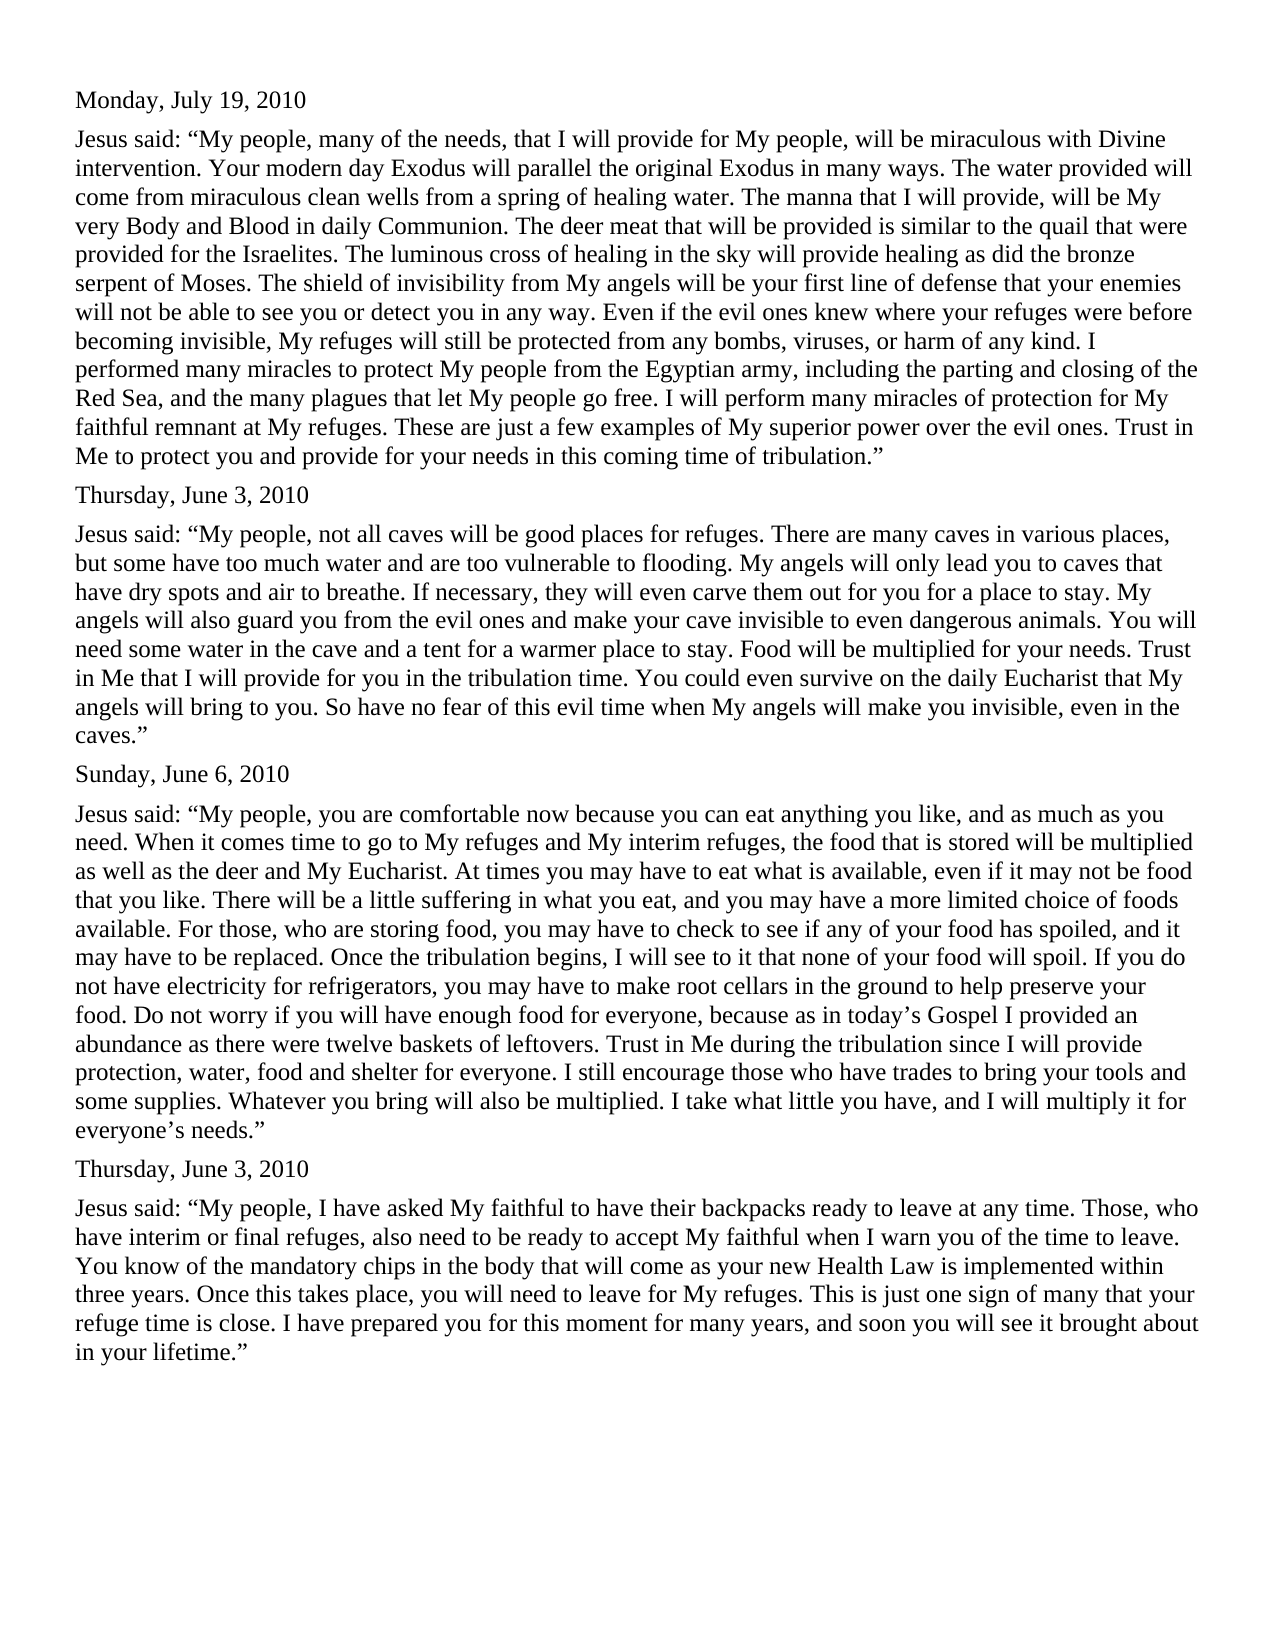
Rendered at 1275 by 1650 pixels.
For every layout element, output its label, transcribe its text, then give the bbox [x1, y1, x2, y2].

text Jesus said: “My people, you are comfortable now because you can eat anything you like, and as much as you need. When it comes time to go to My refuges and My interim refuges, the food that is stored will be multiplied as well as the deer and My Eucharist. At times you may have to eat what is available, even if it may not be food that you like. There will be a little suffering in what you eat, and you may have a more limited choice of foods available. For those, who are storing food, you may have to check to see if any of your food has spoiled, and it may have to be replaced. Once the tribulation begins, I will see to it that none of your food will spoil. If you do not have electricity for refrigerators, you may have to make root cellars in the ground to help preserve your food. Do not worry if you will have enough food for everyone, because as in today’s Gospel I provided an abundance as there were twelve baskets of leftovers. Trust in Me during the tribulation since I will provide protection, water, food and shelter for everyone. I still encourage those who have trades to bring your tools and some supplies. Whatever you bring will also be multiplied. I take what little you have, and I will multiply it for everyone’s needs.” [75, 799, 1200, 1144]
text Monday, July 19, 2010 [75, 85, 1200, 114]
text Sunday, June 6, 2010 [75, 759, 1200, 788]
text Jesus said: “My people, many of the needs, that I will provide for My people, will be miraculous with Divine intervention. Your modern day Exodus will parallel the original Exodus in many ways. The water provided will come from miraculous clean wells from a spring of healing water. The manna that I will provide, will be My very Body and Blood in daily Communion. The deer meat that will be provided is similar to the quail that were provided for the Israelites. The luminous cross of healing in the sky will provide healing as did the bronze serpent of Moses. The shield of invisibility from My angels will be your first line of defense that your enemies will not be able to see you or detect you in any way. Even if the evil ones knew where your refuges were before becoming invisible, My refuges will still be protected from any bombs, viruses, or harm of any kind. I performed many miracles to protect My people from the Egyptian army, including the parting and closing of the Red Sea, and the many plagues that let My people go free. I will perform many miracles of protection for My faithful remnant at My refuges. These are just a few examples of My superior power over the evil ones. Trust in Me to protect you and provide for your needs in this coming time of tribulation.” [75, 124, 1200, 469]
text Thursday, June 3, 2010 [75, 1154, 1200, 1183]
text Jesus said: “My people, not all caves will be good places for refuges. There are many caves in various places, but some have too much water and are too vulnerable to flooding. My angels will only lead you to caves that have dry spots and air to breathe. If necessary, they will even carve them out for you for a place to stay. My angels will also guard you from the evil ones and make your cave invisible to even dangerous animals. You will need some water in the cave and a tent for a warmer place to stay. Food will be multiplied for your needs. Trust in Me that I will provide for you in the tribulation time. You could even survive on the daily Eucharist that My angels will bring to you. So have no fear of this evil time when My angels will make you invisible, even in the caves.” [75, 519, 1200, 749]
text Thursday, June 3, 2010 [75, 480, 1200, 509]
text Jesus said: “My people, I have asked My faithful to have their backpacks ready to leave at any time. Those, who have interim or final refuges, also need to be ready to accept My faithful when I warn you of the time to leave. You know of the mandatory chips in the body that will come as your new Health Law is implemented within three years. Once this takes place, you will need to leave for My refuges. This is just one sign of many that your refuge time is close. I have prepared you for this moment for many years, and soon you will see it brought about in your lifetime.” [75, 1193, 1200, 1366]
